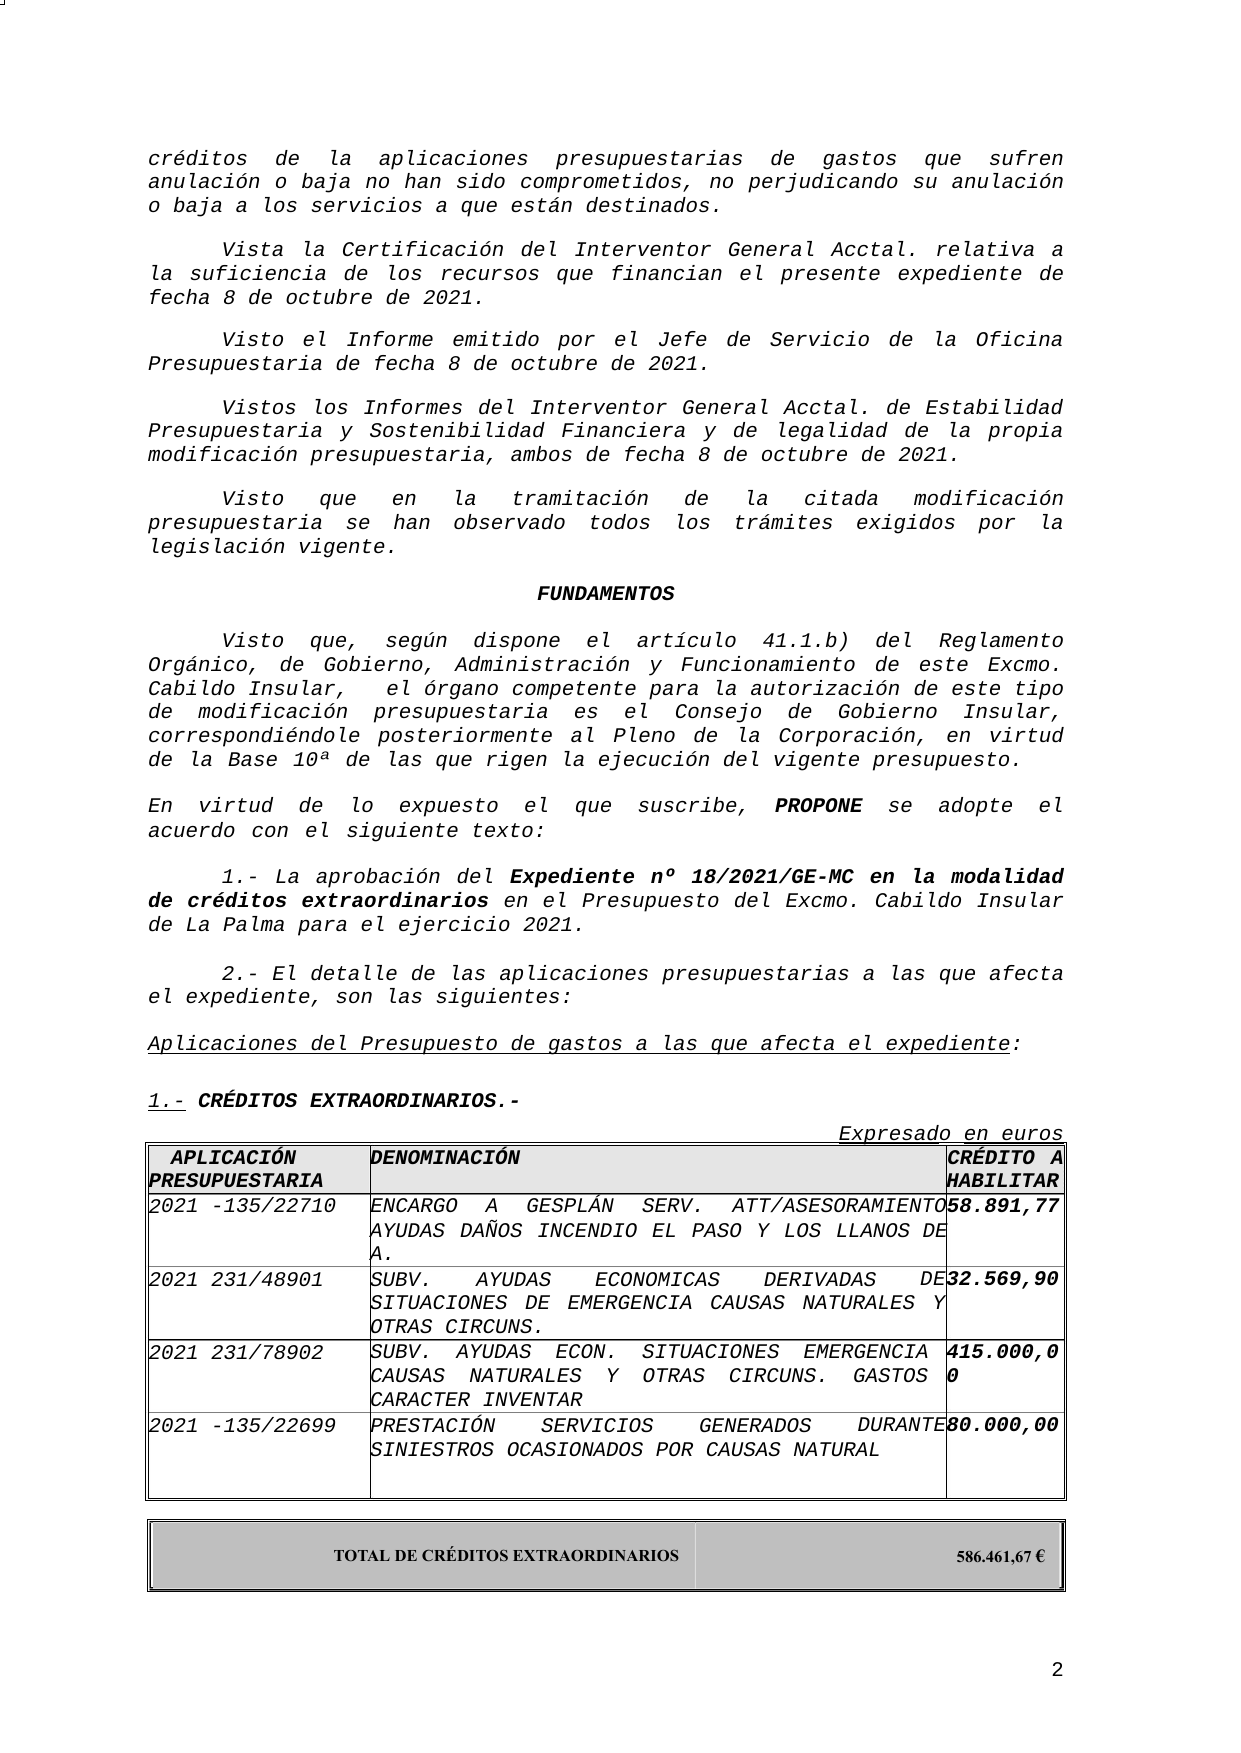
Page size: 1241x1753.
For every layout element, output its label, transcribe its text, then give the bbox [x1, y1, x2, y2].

text 2 [148, 1268, 161, 1291]
text GENERADOS [699, 1413, 836, 1437]
text de créditos extraordinarios en el Presupuesto del Excmo. Cabildo Insular [148, 888, 1088, 912]
text SUBV. [370, 1267, 457, 1291]
text Presupuestaria de fecha 8 de octubre de 2021. [148, 351, 1088, 375]
text modificación presupuestaria, ambos de fecha 8 de octubre de 2021. [148, 443, 1088, 466]
text .- El detalle de las aplicaciones presupuestarias a las que afecta [234, 961, 1088, 985]
text el expediente, son las siguientes: [148, 985, 598, 1008]
text TOTAL DE CRÉDITOS EXTRAORDINARIOS [333, 1546, 705, 1565]
text Cabildo Insular, el órgano competente para la autorización de este tipo [148, 676, 1088, 700]
text DE32.569,90 [920, 1267, 1084, 1290]
text AYUDAS DAÑOS INCENDIO EL PASO Y LOS LLANOS DE [370, 1218, 970, 1242]
text 1 [148, 1089, 160, 1110]
text CAUSAS NATURALES Y OTRAS CIRCUNS. GASTOS 0 [370, 1363, 1084, 1387]
text 1 [222, 865, 234, 888]
text 021 -135/22699 PRESTACIÓN [161, 1413, 520, 1437]
text fecha 8 de octubre de 2021. [148, 285, 1088, 309]
text Vista la Certificación del Interventor General Acctal. relativa a [222, 238, 1088, 262]
text APLICACIÓN [171, 1145, 348, 1169]
text de la Base 10ª de las que rigen la ejecución del vigente presupuesto. [148, 747, 1088, 771]
text Expresado en euros [838, 1121, 1088, 1145]
text SERVICIOS [541, 1413, 678, 1437]
text Visto que, según dispone el artículo 41.1.b) del Reglamento [222, 629, 1088, 653]
text Visto que en la tramitación de la citada modificación [222, 487, 1088, 511]
text la suficiencia de los recursos que financian el presente expediente de [148, 262, 1088, 285]
text AYUDAS [476, 1267, 576, 1291]
text DERIVADAS [763, 1267, 901, 1291]
text Aplicaciones del Presupuesto de gastos a las que afecta el expediente: [148, 1032, 1046, 1056]
text SUBV. AYUDAS ECON. SITUACIONES EMERGENCIA 415.000,0 [370, 1340, 1084, 1363]
text Visto el Informe emitido por el Jefe de Servicio de la Oficina [222, 328, 1088, 351]
text DURANTE80.000,00 [857, 1413, 1084, 1436]
text correspondiéndole posteriormente al Pleno de la Corporación, en virtud [148, 724, 1088, 747]
text .- La aprobación del Expediente nº 18/2021/GE-MC en la modalidad [234, 865, 1088, 888]
text 021 -135/22710 ENCARGO A GESPLÁN SERV. ATT/ASESORAMIENTO58.891,77 [161, 1194, 1084, 1217]
text Vistos los Informes del Interventor General Acctal. de Estabilidad [222, 395, 1088, 419]
text de modificación presupuestaria es el Consejo de Gobierno Insular, [148, 700, 1088, 724]
picture [146, 1143, 1066, 1500]
text SITUACIONES DE EMERGENCIA CAUSAS NATURALES Y [370, 1291, 1084, 1314]
text HABILITAR [946, 1169, 1084, 1193]
text presupuestaria se han observado todos los trámites exigidos por la [148, 511, 1088, 534]
text legislación vigente. [148, 534, 1088, 558]
text 021 231/48901 [161, 1267, 348, 1291]
text 021 231/78902 [161, 1341, 348, 1364]
text CARACTER INVENTAR [370, 1387, 1084, 1411]
text anulación o baja no han sido comprometidos, no perjudicando su anulación [148, 170, 1088, 194]
text o baja a los servicios a que están destinados. [148, 194, 1088, 217]
text OTRAS CIRCUNS. [370, 1315, 1084, 1338]
text En virtud de lo expuesto el que suscribe, PROPONE se adopte el [148, 794, 1088, 817]
text A. [370, 1242, 970, 1265]
text .- CRÉDITOS EXTRAORDINARIOS.- [160, 1089, 543, 1112]
text 2 [148, 1341, 161, 1364]
text SINIESTROS OCASIONADOS POR CAUSAS NATURAL [370, 1437, 902, 1461]
text de La Palma para el ejercicio 2021. [148, 913, 1088, 937]
text DENOMINACIÓN [370, 1145, 545, 1169]
text 586.461,67 € [956, 1546, 1070, 1567]
picture [148, 1520, 1065, 1591]
text FUNDAMENTOS [537, 581, 699, 605]
text CRÉDITO A [947, 1145, 1088, 1169]
text créditos de la aplicaciones presupuestarias de gastos que sufren [148, 147, 1088, 170]
text ECONOMICAS [595, 1267, 745, 1291]
text acuerdo con el siguiente texto: [148, 818, 1088, 842]
text Orgánico, de Gobierno, Administración y Funcionamiento de este Excmo. [148, 653, 1088, 676]
text 2 [148, 1414, 161, 1437]
text 2 [222, 961, 234, 985]
text 2 [148, 1194, 186, 1218]
text Presupuestaria y Sostenibilidad Financiera y de legalidad de la propia [148, 419, 1088, 443]
text 2 [1051, 1658, 1088, 1682]
text PRESUPUESTARIA [148, 1169, 348, 1193]
